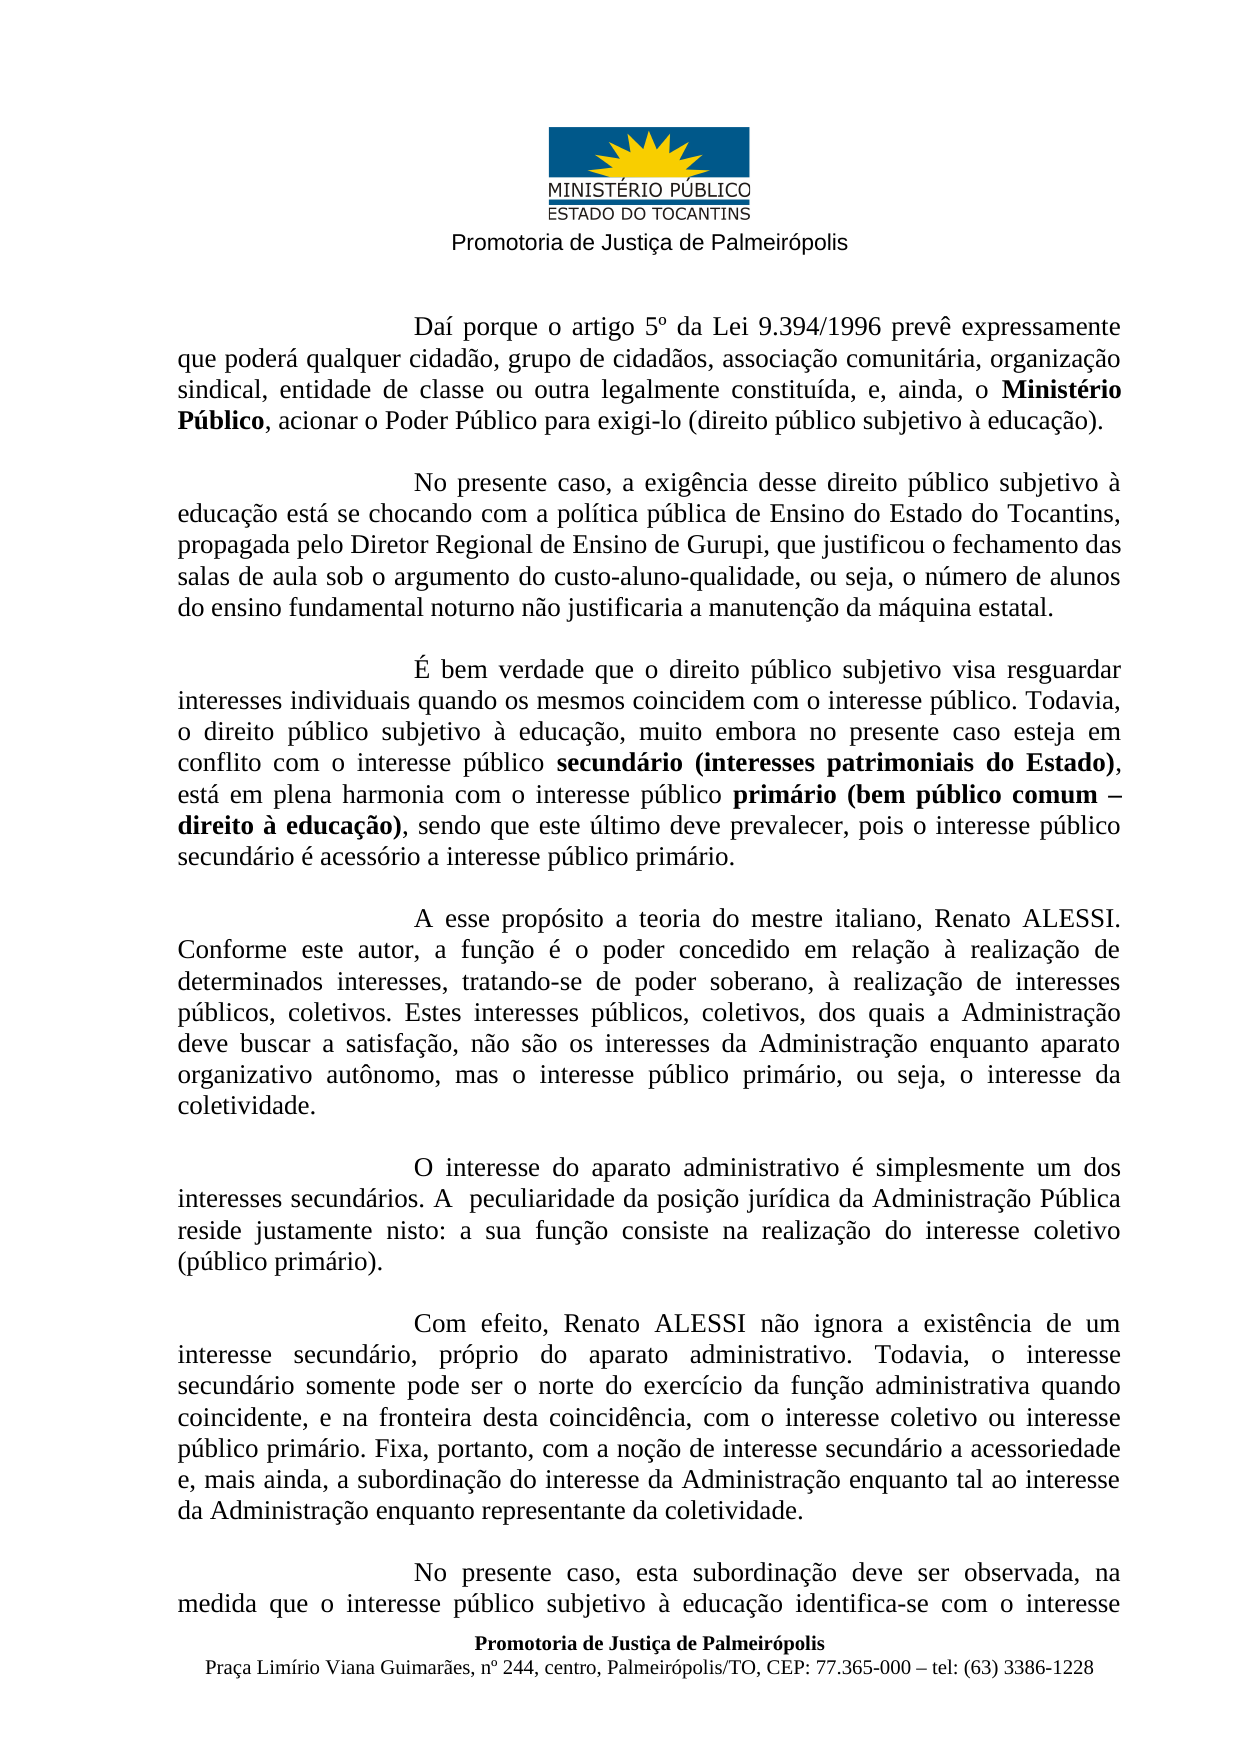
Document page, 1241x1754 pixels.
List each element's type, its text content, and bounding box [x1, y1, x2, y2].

text É bem verdade que o direito público subjetivo visa resguardar interesses individuais quando os mesmos coincidem com o interesse público. Todavia, o direito público subjetivo à educação, muito embora no presente caso esteja em conflito com o interesse público secundário (interesses patrimoniais do Estado), está em plena harmonia com o interesse público primário (bem público comum – direito à educação), sendo que este último deve prevalecer, pois o interesse público secundário é acessório a interesse público primário. [177, 653, 1122, 871]
text No presente caso, esta subordinação deve ser observada, na medida que o interesse público subjetivo à educação identifica-se com o interesse [177, 1556, 1122, 1619]
picture [548, 127, 751, 220]
text Com efeito, Renato ALESSI não ignora a existência de um interesse secundário, próprio do aparato administrativo. Todavia, o interesse secundário somente pode ser o norte do exercício da função administrativa quando coincidente, e na fronteira desta coincidência, com o interesse coletivo ou interesse público primário. Fixa, portanto, com a noção de interesse secundário a acessoriedade e, mais ainda, a subordinação do interesse da Administração enquanto tal ao interesse da Administração enquanto representante da coletividade. [177, 1307, 1122, 1525]
text Daí porque o artigo 5º da Lei 9.394/1996 prevê expressamente que poderá qualquer cidadão, grupo de cidadãos, associação comunitária, organização sindical, entidade de classe ou outra legalmente constituída, e, ainda, o Ministério Público, acionar o Poder Público para exigi-lo (direito público subjetivo à educação). [177, 311, 1122, 435]
text O interesse do aparato administrativo é simplesmente um dos interesses secundários. A peculiaridade da posição jurídica da Administração Pública reside justamente nisto: a sua função consiste na realização do interesse coletivo (público primário). [177, 1151, 1122, 1276]
text A esse propósito a teoria do mestre italiano, Renato ALESSI. Conforme este autor, a função é o poder concedido em relação à realização de determinados interesses, tratando-se de poder soberano, à realização de interesses públicos, coletivos. Estes interesses públicos, coletivos, dos quais a Administração deve buscar a satisfação, não são os interesses da Administração enquanto aparato organizativo autônomo, mas o interesse público primário, ou seja, o interesse da coletividade. [177, 902, 1122, 1120]
text No presente caso, a exigência desse direito público subjetivo à educação está se chocando com a política pública de Ensino do Estado do Tocantins, propagada pelo Diretor Regional de Ensino de Gurupi, que justificou o fechamento das salas de aula sob o argumento do custo-aluno-qualidade, ou seja, o número de alunos do ensino fundamental noturno não justificaria a manutenção da máquina estatal. [177, 466, 1122, 622]
